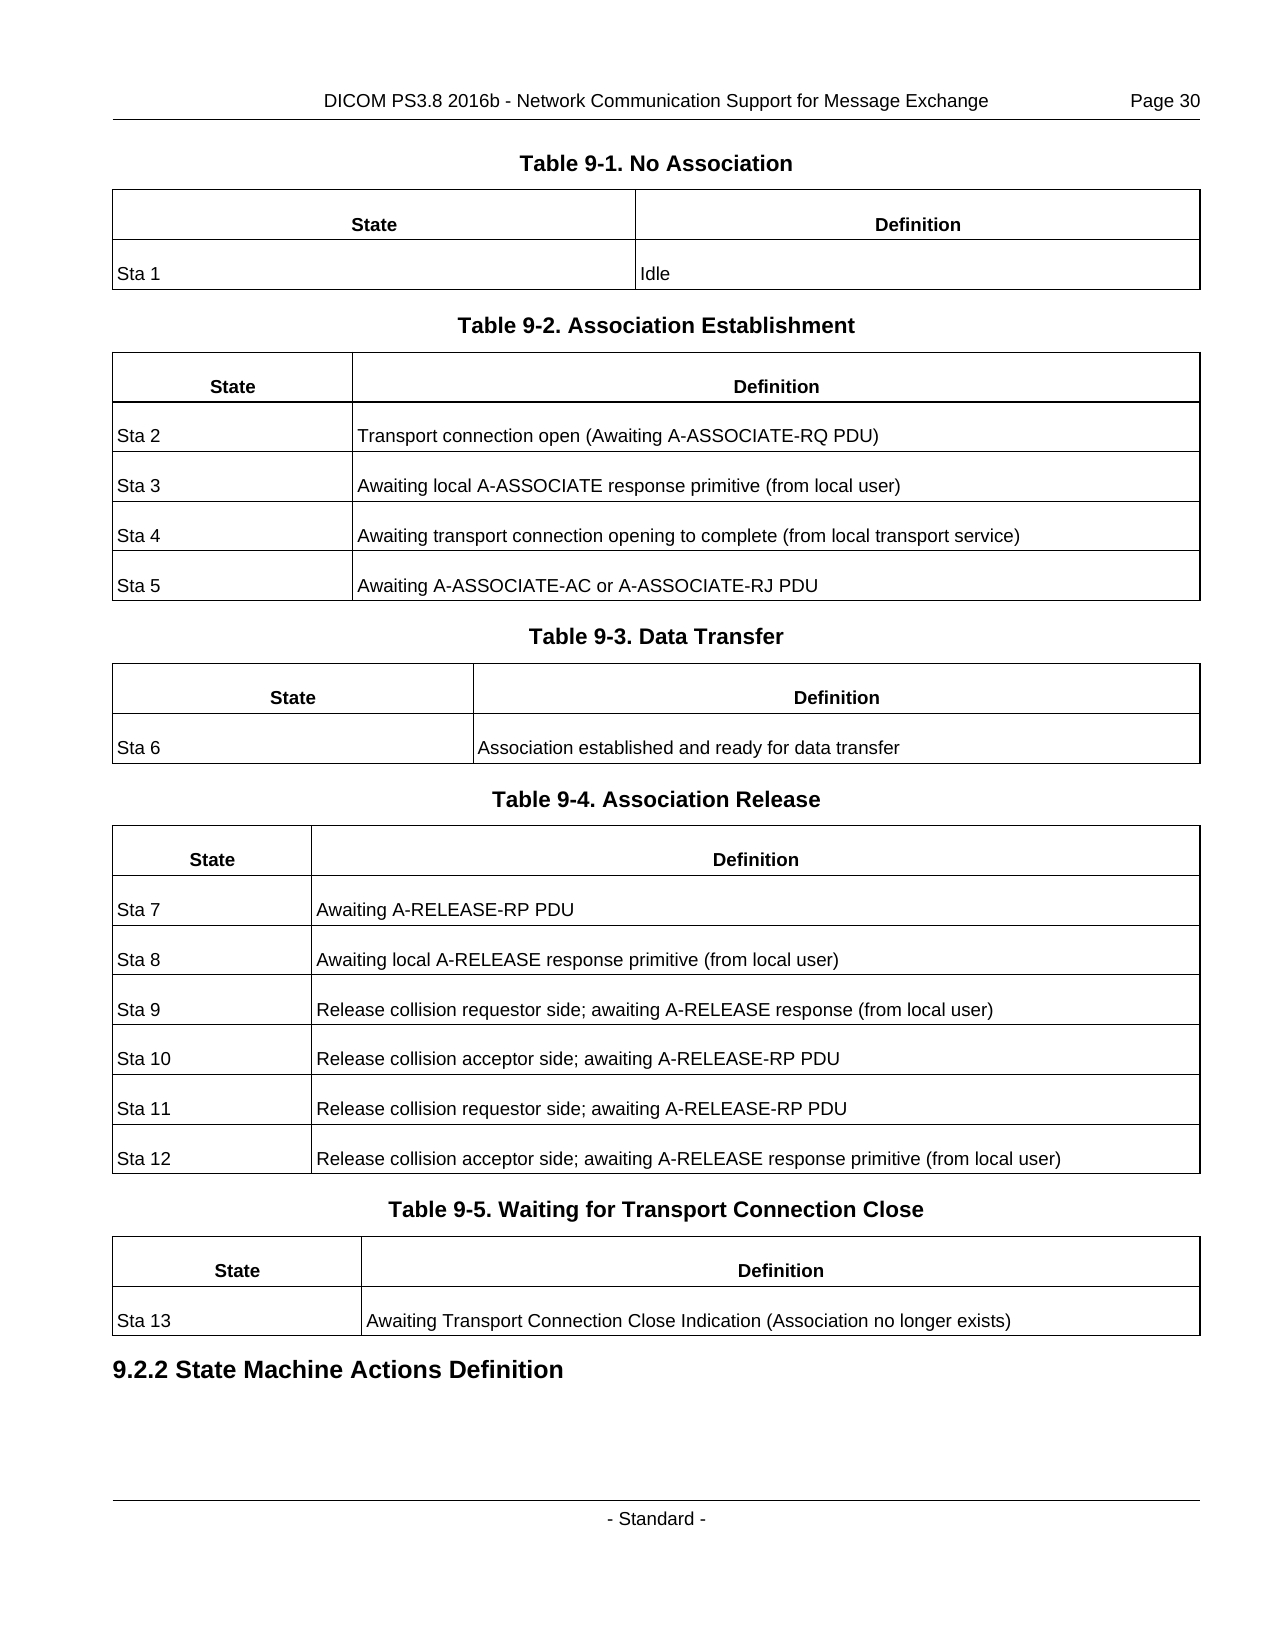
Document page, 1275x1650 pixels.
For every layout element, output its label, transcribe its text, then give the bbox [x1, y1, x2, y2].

table_cell Release collision acceptor side; awaiting A-RELEASE response primitive (from local user) [312, 1125, 1199, 1173]
table_cell Sta 11 [113, 1075, 311, 1123]
table_header Definition [474, 664, 1199, 713]
table_cell Sta 1 [113, 240, 635, 289]
table_cell Sta 9 [113, 975, 311, 1024]
table_cell Sta 6 [113, 714, 473, 762]
text Table 9-1. No Association [112, 150, 1200, 176]
table_cell Awaiting local A-ASSOCIATE response primitive (from local user) [353, 452, 1199, 501]
table_cell Release collision requestor side; awaiting A-RELEASE response (from local user) [312, 975, 1199, 1024]
table_header Definition [312, 826, 1199, 875]
table_cell Sta 7 [113, 876, 311, 925]
text Table 9-5. Waiting for Transport Connection Close [112, 1197, 1200, 1222]
table_cell Release collision acceptor side; awaiting A-RELEASE-RP PDU [312, 1025, 1199, 1074]
table_header State [113, 190, 635, 239]
text Table 9-2. Association Establishment [112, 312, 1200, 338]
table_cell Sta 12 [113, 1125, 311, 1173]
table_header Definition [636, 190, 1199, 239]
table_cell Association established and ready for data transfer [474, 714, 1199, 762]
table_cell Sta 10 [113, 1025, 311, 1074]
text 9.2.2 State Machine Actions Definition [112, 1355, 1200, 1384]
table_cell Sta 13 [113, 1287, 361, 1335]
table_cell Awaiting Transport Connection Close Indication (Association no longer exists) [362, 1287, 1199, 1335]
table_cell Idle [636, 240, 1199, 289]
table_header State [113, 1237, 361, 1286]
table_cell Awaiting A-ASSOCIATE-AC or A-ASSOCIATE-RJ PDU [353, 551, 1199, 600]
table_header State [113, 664, 473, 713]
table_cell Sta 2 [113, 403, 352, 451]
table_cell Transport connection open (Awaiting A-ASSOCIATE-RQ PDU) [353, 403, 1199, 451]
table_cell Awaiting transport connection opening to complete (from local transport service) [353, 502, 1199, 550]
table_cell Release collision requestor side; awaiting A-RELEASE-RP PDU [312, 1075, 1199, 1123]
table_cell Awaiting A-RELEASE-RP PDU [312, 876, 1199, 925]
table_cell Sta 3 [113, 452, 352, 501]
table_header State [113, 353, 352, 401]
table_header Definition [353, 353, 1199, 401]
table_cell Sta 4 [113, 502, 352, 550]
table_header State [113, 826, 311, 875]
table_cell Awaiting local A-RELEASE response primitive (from local user) [312, 926, 1199, 974]
table_cell Sta 8 [113, 926, 311, 974]
text Table 9-3. Data Transfer [112, 624, 1200, 649]
table_header Definition [362, 1237, 1199, 1286]
text Table 9-4. Association Release [112, 786, 1200, 812]
table_cell Sta 5 [113, 551, 352, 600]
